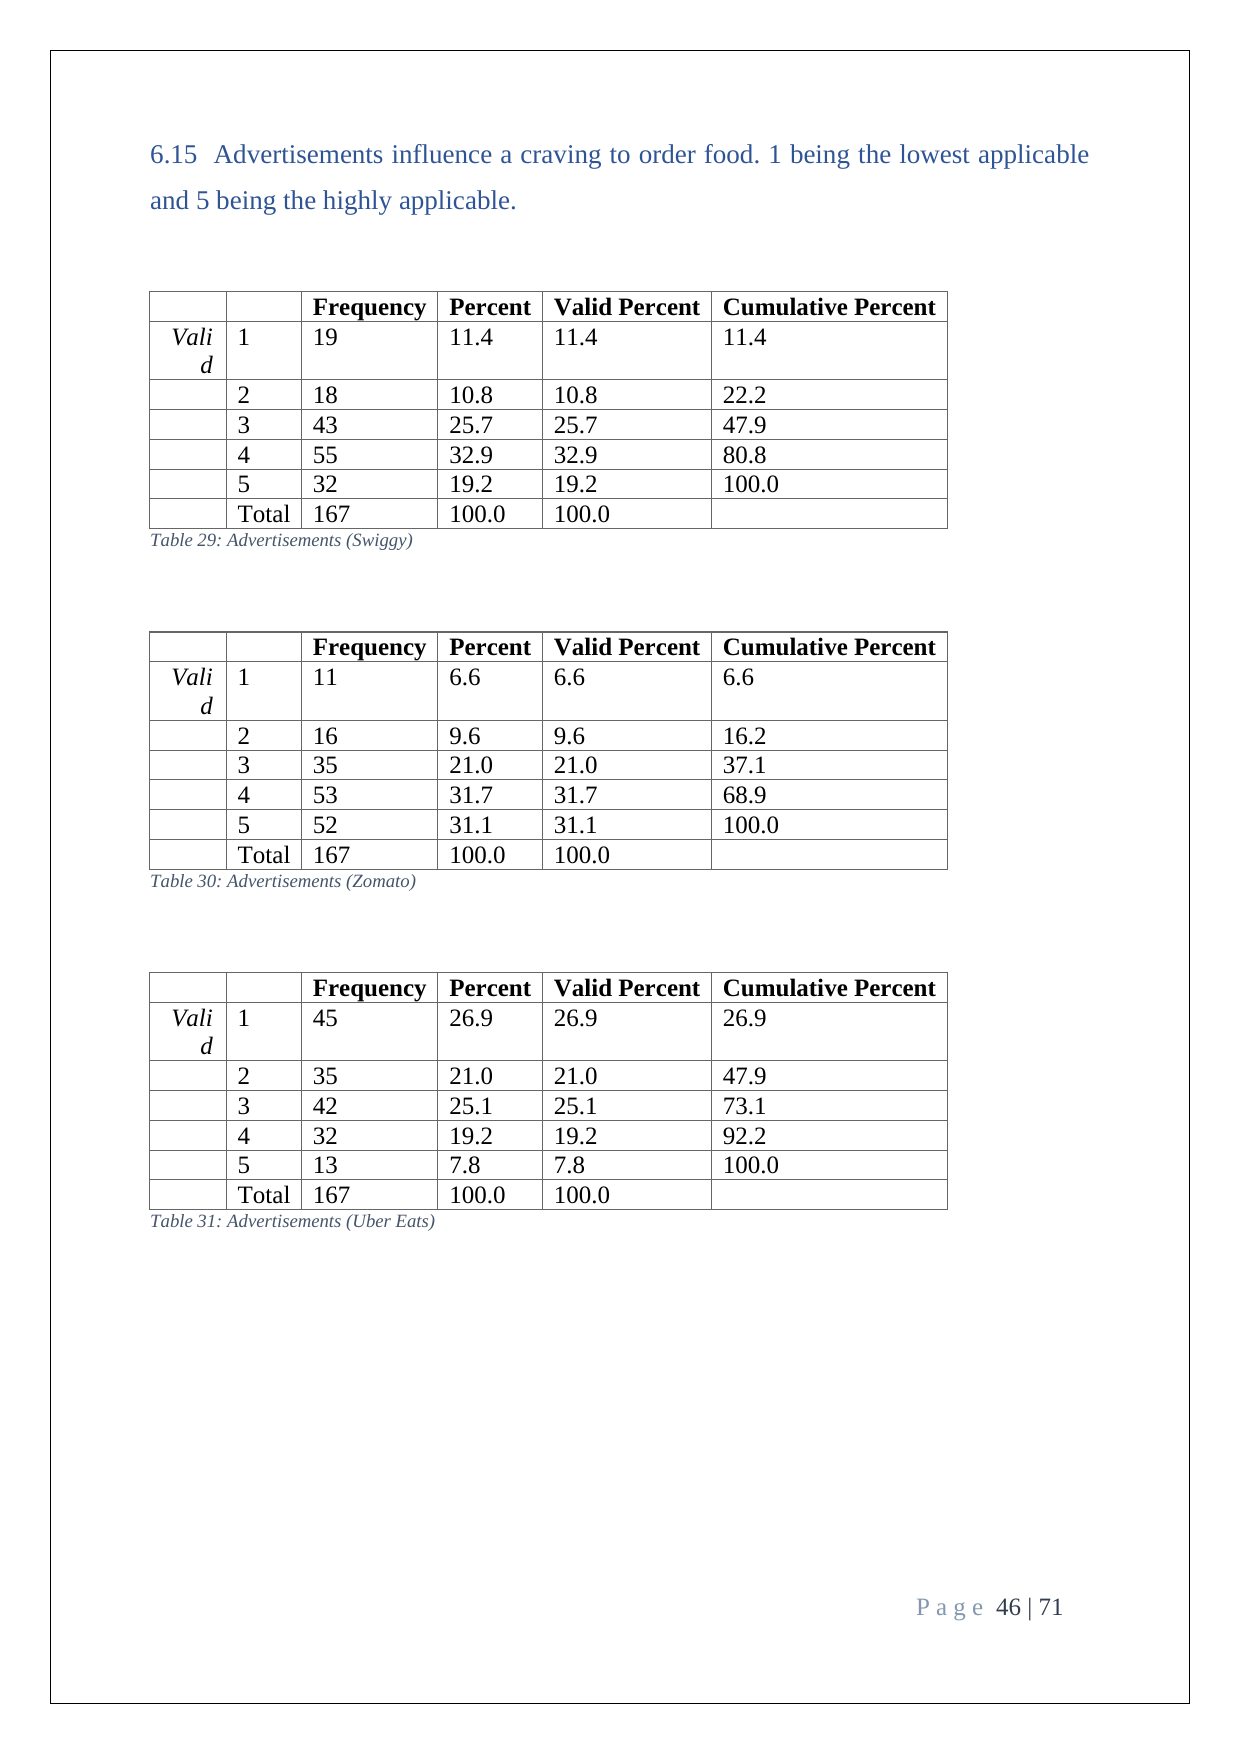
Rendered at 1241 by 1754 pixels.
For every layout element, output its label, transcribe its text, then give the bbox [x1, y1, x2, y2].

table_cell 167 [302, 1180, 437, 1209]
table_cell 100.0 [438, 1180, 542, 1209]
table_cell [150, 1121, 226, 1149]
table_cell 5 [227, 810, 301, 839]
table_cell [150, 410, 226, 439]
subtitle 6.15 Advertisements influence a craving to order food. 1 being the lowest applicable and 5 being the highly applicable. [150, 138, 1090, 216]
table_cell 47.9 [712, 1061, 947, 1090]
table_cell 10.8 [438, 380, 542, 409]
table_cell Valid [150, 322, 226, 379]
table_cell 32 [302, 1121, 437, 1149]
table_cell 100.0 [712, 1151, 947, 1179]
table_cell Total [227, 1180, 301, 1209]
table_header Frequency [302, 973, 437, 1002]
table_cell 100.0 [438, 499, 542, 528]
table_cell 80.8 [712, 440, 947, 468]
text Table 31: Advertisements (Uber Eats) [150, 1210, 1090, 1232]
table_cell Valid [150, 1003, 226, 1060]
table_cell 31.7 [438, 780, 542, 809]
table_cell 19.2 [438, 470, 542, 498]
table_cell 100.0 [543, 499, 711, 528]
table_header [227, 633, 301, 661]
table_cell 26.9 [438, 1003, 542, 1060]
table_header Percent [438, 973, 542, 1002]
table_cell 5 [227, 470, 301, 498]
table_cell [150, 840, 226, 869]
table_cell 26.9 [543, 1003, 711, 1060]
table_cell 16 [302, 721, 437, 749]
table_header [150, 973, 226, 1002]
table_cell Total [227, 840, 301, 869]
table_cell 26.9 [712, 1003, 947, 1060]
table_cell [150, 470, 226, 498]
table_cell 21.0 [438, 1061, 542, 1090]
table_header Cumulative Percent [712, 973, 947, 1002]
table_cell 11 [302, 662, 437, 720]
table_cell 52 [302, 810, 437, 839]
table_cell 16.2 [712, 721, 947, 749]
table_cell 19.2 [543, 1121, 711, 1149]
table_cell 3 [227, 1091, 301, 1120]
table_cell Total [227, 499, 301, 528]
table_cell 11.4 [712, 322, 947, 379]
table_header Valid Percent [543, 633, 711, 661]
table_cell 10.8 [543, 380, 711, 409]
table_cell 73.1 [712, 1091, 947, 1120]
table_cell 7.8 [543, 1151, 711, 1179]
table_cell 100.0 [543, 1180, 711, 1209]
table_cell 19.2 [543, 470, 711, 498]
table_cell 100.0 [712, 810, 947, 839]
table_cell 1 [227, 662, 301, 720]
table_cell 35 [302, 751, 437, 779]
table_header [150, 633, 226, 661]
table_cell Valid [150, 662, 226, 720]
table_cell [150, 780, 226, 809]
table_cell 42 [302, 1091, 437, 1120]
table_cell 32.9 [543, 440, 711, 468]
table_cell 5 [227, 1151, 301, 1179]
table_header Percent [438, 633, 542, 661]
table_cell [150, 499, 226, 528]
table_cell 2 [227, 1061, 301, 1090]
table_cell 22.2 [712, 380, 947, 409]
table_cell 3 [227, 410, 301, 439]
table_cell 6.6 [438, 662, 542, 720]
table_cell 43 [302, 410, 437, 439]
table_header Frequency [302, 292, 437, 321]
table_cell 1 [227, 1003, 301, 1060]
table_header Valid Percent [543, 292, 711, 321]
table_header Cumulative Percent [712, 292, 947, 321]
table_cell 25.1 [543, 1091, 711, 1120]
table_cell [712, 840, 947, 869]
table_cell 19.2 [438, 1121, 542, 1149]
table_cell [150, 1180, 226, 1209]
table_cell 11.4 [543, 322, 711, 379]
table_cell 31.1 [543, 810, 711, 839]
table_cell 1 [227, 322, 301, 379]
table_cell 11.4 [438, 322, 542, 379]
table_cell 4 [227, 440, 301, 468]
table_cell 18 [302, 380, 437, 409]
table_cell [150, 380, 226, 409]
table_cell 35 [302, 1061, 437, 1090]
table_cell 167 [302, 499, 437, 528]
table_cell 25.7 [438, 410, 542, 439]
table_cell 55 [302, 440, 437, 468]
table_cell [150, 1151, 226, 1179]
table_header [227, 292, 301, 321]
table_cell 68.9 [712, 780, 947, 809]
table_cell 37.1 [712, 751, 947, 779]
table_cell 7.8 [438, 1151, 542, 1179]
table_header Frequency [302, 633, 437, 661]
table_header [150, 292, 226, 321]
table_cell 2 [227, 721, 301, 749]
table_cell [150, 810, 226, 839]
table_cell 31.7 [543, 780, 711, 809]
table_cell 2 [227, 380, 301, 409]
table_cell 53 [302, 780, 437, 809]
table_cell 4 [227, 1121, 301, 1149]
table_cell 47.9 [712, 410, 947, 439]
table_cell [150, 1061, 226, 1090]
table_cell 6.6 [543, 662, 711, 720]
table_cell 45 [302, 1003, 437, 1060]
table_cell [150, 440, 226, 468]
table_cell 25.1 [438, 1091, 542, 1120]
table_cell [150, 721, 226, 749]
table_cell 3 [227, 751, 301, 779]
table_cell 19 [302, 322, 437, 379]
table_cell 21.0 [438, 751, 542, 779]
table_cell 4 [227, 780, 301, 809]
table_cell [150, 751, 226, 779]
table_cell 31.1 [438, 810, 542, 839]
table_cell 167 [302, 840, 437, 869]
table_cell [712, 499, 947, 528]
table_cell 92.2 [712, 1121, 947, 1149]
table_cell 100.0 [712, 470, 947, 498]
table_header Percent [438, 292, 542, 321]
table_cell 100.0 [543, 840, 711, 869]
table_cell 6.6 [712, 662, 947, 720]
table_header Cumulative Percent [712, 633, 947, 661]
table_header [227, 973, 301, 1002]
table_cell 21.0 [543, 1061, 711, 1090]
table_cell [150, 1091, 226, 1120]
text Table 30: Advertisements (Zomato) [150, 870, 1090, 891]
table_cell [712, 1180, 947, 1209]
table_cell 9.6 [543, 721, 711, 749]
table_header Valid Percent [543, 973, 711, 1002]
table_cell 21.0 [543, 751, 711, 779]
table_cell 9.6 [438, 721, 542, 749]
table_cell 13 [302, 1151, 437, 1179]
table_cell 25.7 [543, 410, 711, 439]
text Table 29: Advertisements (Swiggy) [150, 529, 1090, 551]
table_cell 32 [302, 470, 437, 498]
table_cell 100.0 [438, 840, 542, 869]
table_cell 32.9 [438, 440, 542, 468]
